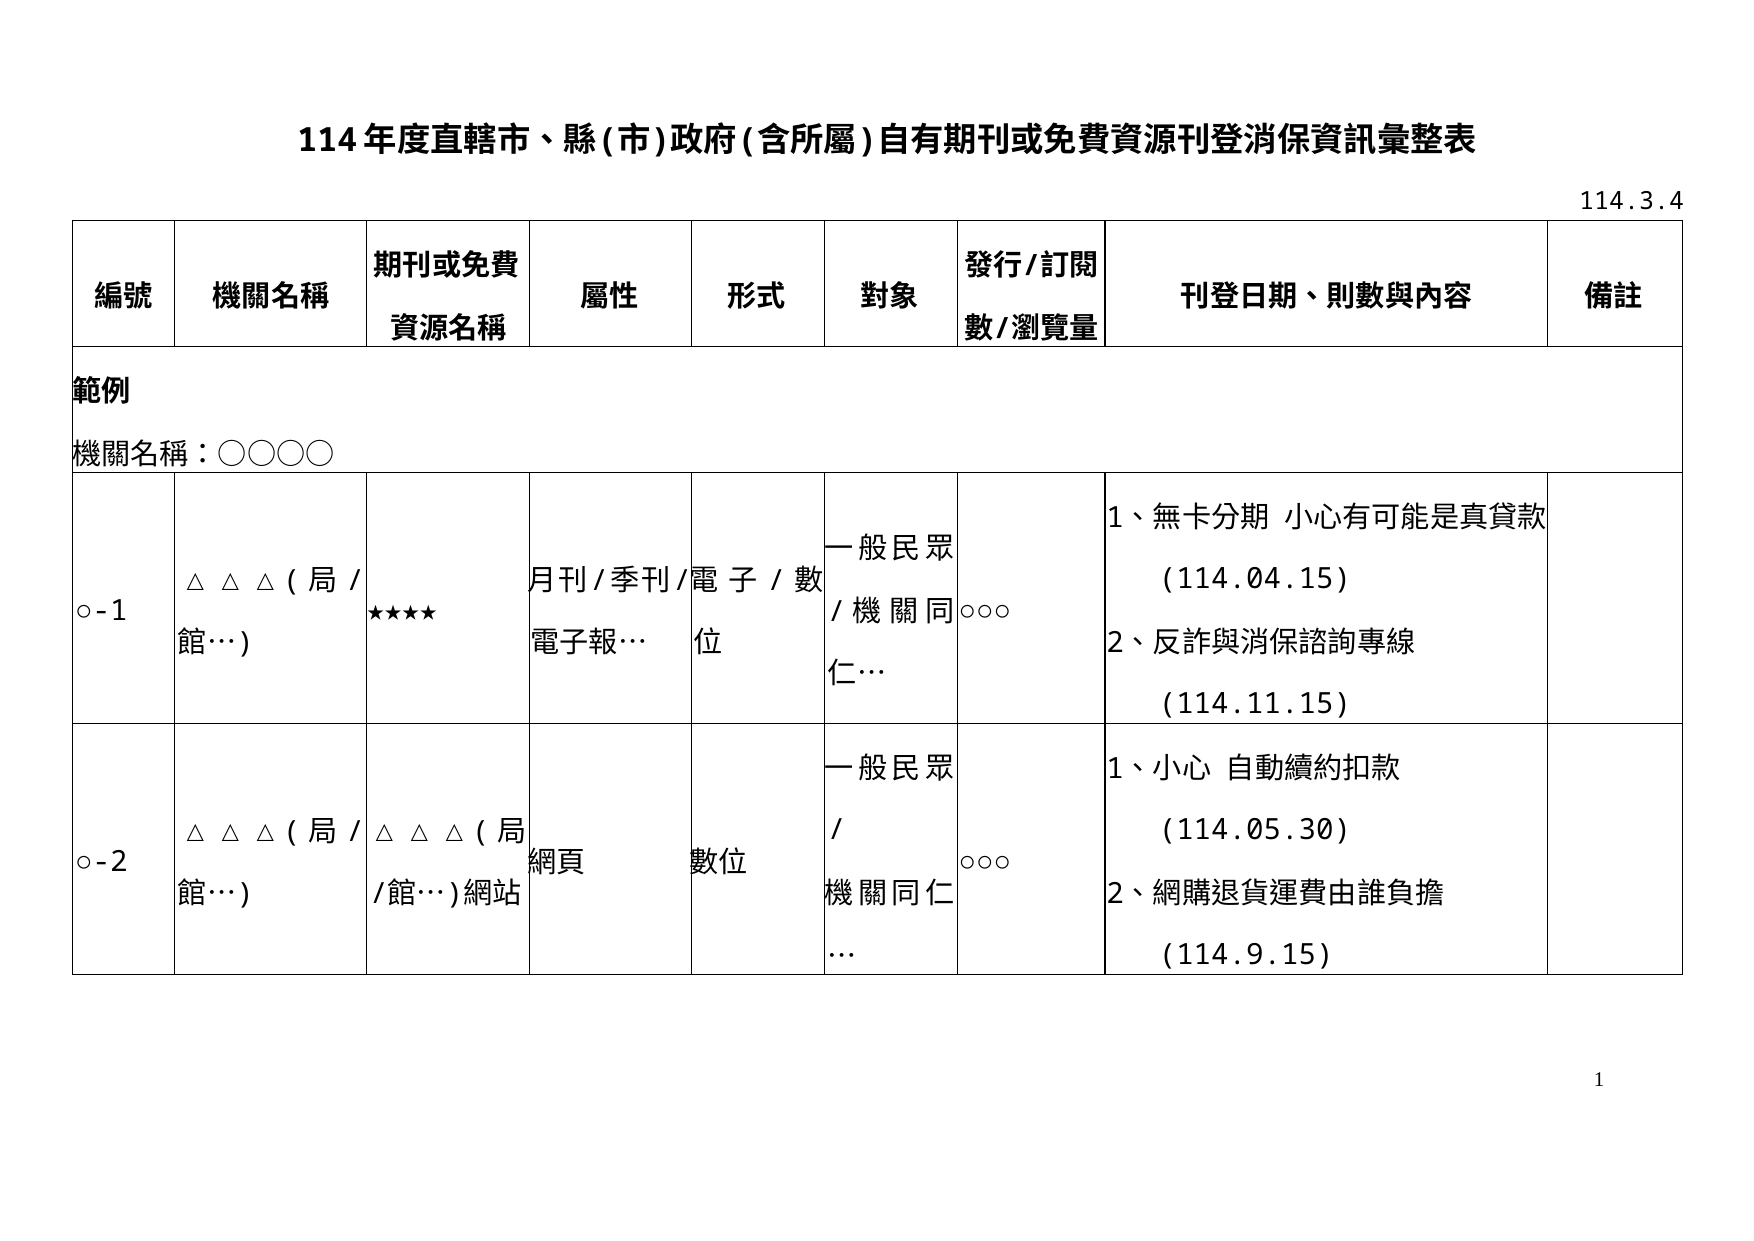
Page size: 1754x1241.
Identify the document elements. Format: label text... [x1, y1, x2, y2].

table_cell 一般民眾/ 機關同仁… [825, 724, 957, 974]
table_cell ★★★★ [367, 473, 529, 723]
table_header 編號 [73, 221, 174, 346]
table_cell ○-2 [73, 724, 174, 974]
table_cell 1、小心 自動續約扣款 (114.05.30) 2、網購退貨運費由誰負擔 (114.9.15) [1106, 724, 1547, 974]
table_cell △△△(局/館…) [175, 473, 366, 723]
table_cell [1548, 724, 1682, 974]
text ​ 114年度直轄市、縣(市)政府(含所屬)自有期刊或免費資源刊登消保資訊彙整表 [150, 95, 1604, 158]
table_cell ○○○ [958, 724, 1104, 974]
table_cell 網頁 [530, 724, 691, 974]
table_cell 一般民眾/機關同仁… [825, 473, 957, 723]
table_cell 月刊/季刊/電子報… [530, 473, 691, 723]
table_cell △△△(局/館…)網站 [367, 724, 529, 974]
table_cell ○○○ [958, 473, 1104, 723]
table_header 機關名稱 [175, 221, 366, 346]
table_cell 1、無卡分期 小心有可能是真貸款 (114.04.15) 2、反詐與消保諮詢專線 (114.11.15) [1106, 473, 1547, 723]
table_header 刊登日期、則數與內容 [1106, 221, 1547, 346]
text 114.3.4 [150, 158, 1684, 220]
table_cell [1548, 473, 1682, 723]
table_cell 電子/數位 [692, 473, 824, 723]
table_cell △△△(局/館…) [175, 724, 366, 974]
table_cell 數位 [692, 724, 824, 974]
table_header 備註 [1548, 221, 1682, 346]
table_header 對象 [825, 221, 957, 346]
table_header 屬性 [530, 221, 691, 346]
table_cell 範例 機關名稱：○○○○ [73, 347, 1682, 472]
table_header 形式 [692, 221, 824, 346]
table_header 發行/訂閱數/瀏覽量 [958, 221, 1104, 346]
table_header 期刊或免費資源名稱 [367, 221, 529, 346]
table_cell ○-1 [73, 473, 174, 723]
